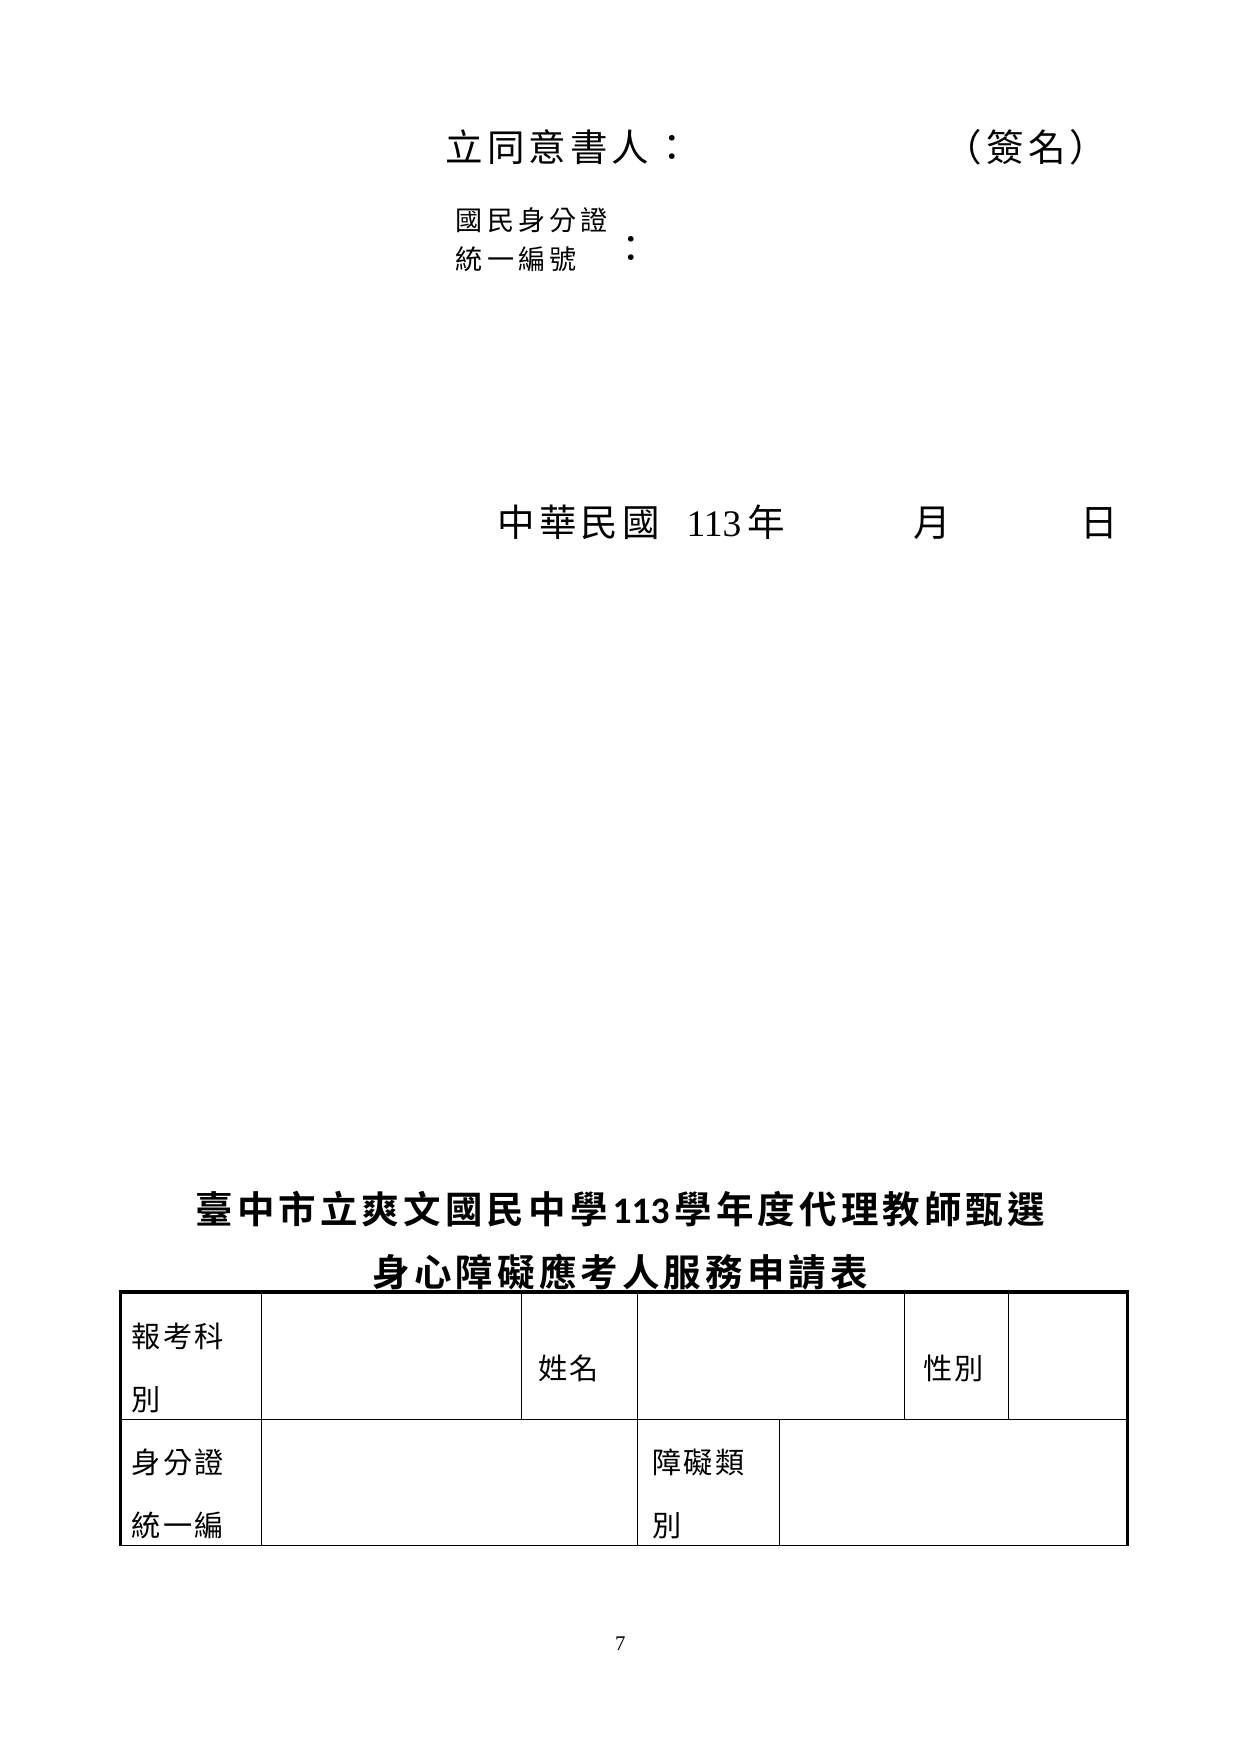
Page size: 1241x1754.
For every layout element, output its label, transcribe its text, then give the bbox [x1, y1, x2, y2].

table_header [638, 1294, 904, 1418]
text 立同意書人： （簽名） [120, 103, 1120, 165]
table_header [262, 1294, 521, 1418]
table_cell [262, 1420, 637, 1544]
table_cell 身分證 統一編 [122, 1420, 261, 1544]
table_header 性別 [905, 1294, 1008, 1418]
table_cell [780, 1420, 1126, 1544]
table_header 報考科別 [122, 1294, 261, 1418]
text 身心障礙應考人服務申請表 [120, 1228, 1120, 1290]
table_header [1009, 1294, 1126, 1418]
text 國民身分證統一編號： [120, 165, 1120, 290]
table_header 姓名 [522, 1294, 637, 1418]
text 臺中市立爽文國民中學113學年度代理教師甄選 [120, 1165, 1120, 1228]
table_cell 障礙類別 [638, 1420, 779, 1544]
text 中華民國 113年 月 日 [120, 478, 1120, 540]
